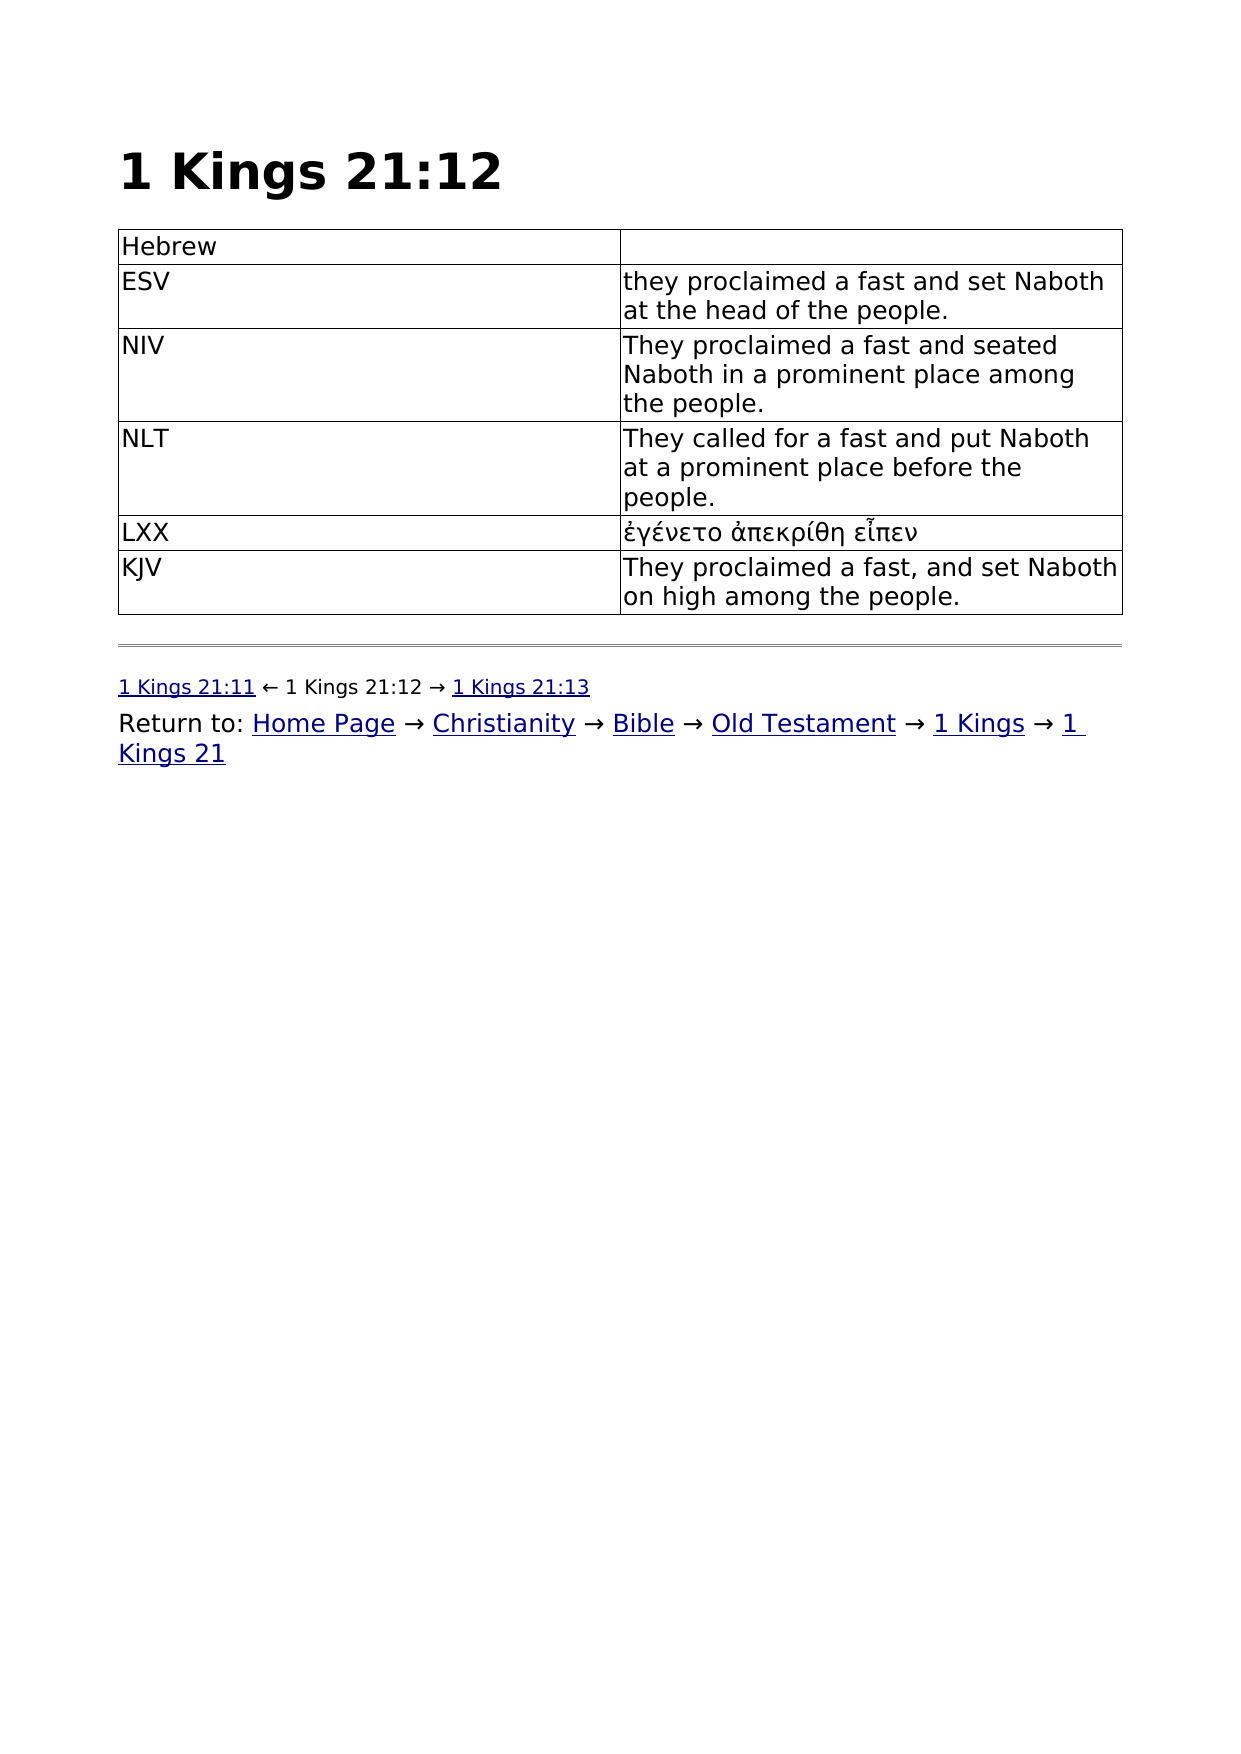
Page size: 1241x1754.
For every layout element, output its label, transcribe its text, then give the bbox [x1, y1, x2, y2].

table_cell NLT [119, 422, 620, 515]
table_cell They called for a fast and put Naboth at a prominent place before the people. [621, 422, 1122, 515]
table_header [621, 230, 1122, 264]
table_cell They proclaimed a fast, and set Naboth on high among the people. [621, 551, 1122, 614]
subtitle 1 Kings 21:12 [118, 143, 1122, 201]
table_cell ESV [119, 265, 620, 328]
table_cell ἐγένετο ἀπεκρίθη εἶπεν [621, 516, 1122, 550]
table_cell NIV [119, 329, 620, 421]
table_cell KJV [119, 551, 620, 614]
text 1 Kings 21:11 ← 1 Kings 21:12 → 1 Kings 21:13 [118, 676, 1122, 709]
table_cell LXX [119, 516, 620, 550]
table_header Hebrew [119, 230, 620, 264]
table_cell they proclaimed a fast and set Naboth at the head of the people. [621, 265, 1122, 328]
text Return to: Home Page → Christianity → Bible → Old Testament → 1 Kings → 1 Kings 21 [118, 709, 1122, 768]
table_cell They proclaimed a fast and seated Naboth in a prominent place among the people. [621, 329, 1122, 421]
